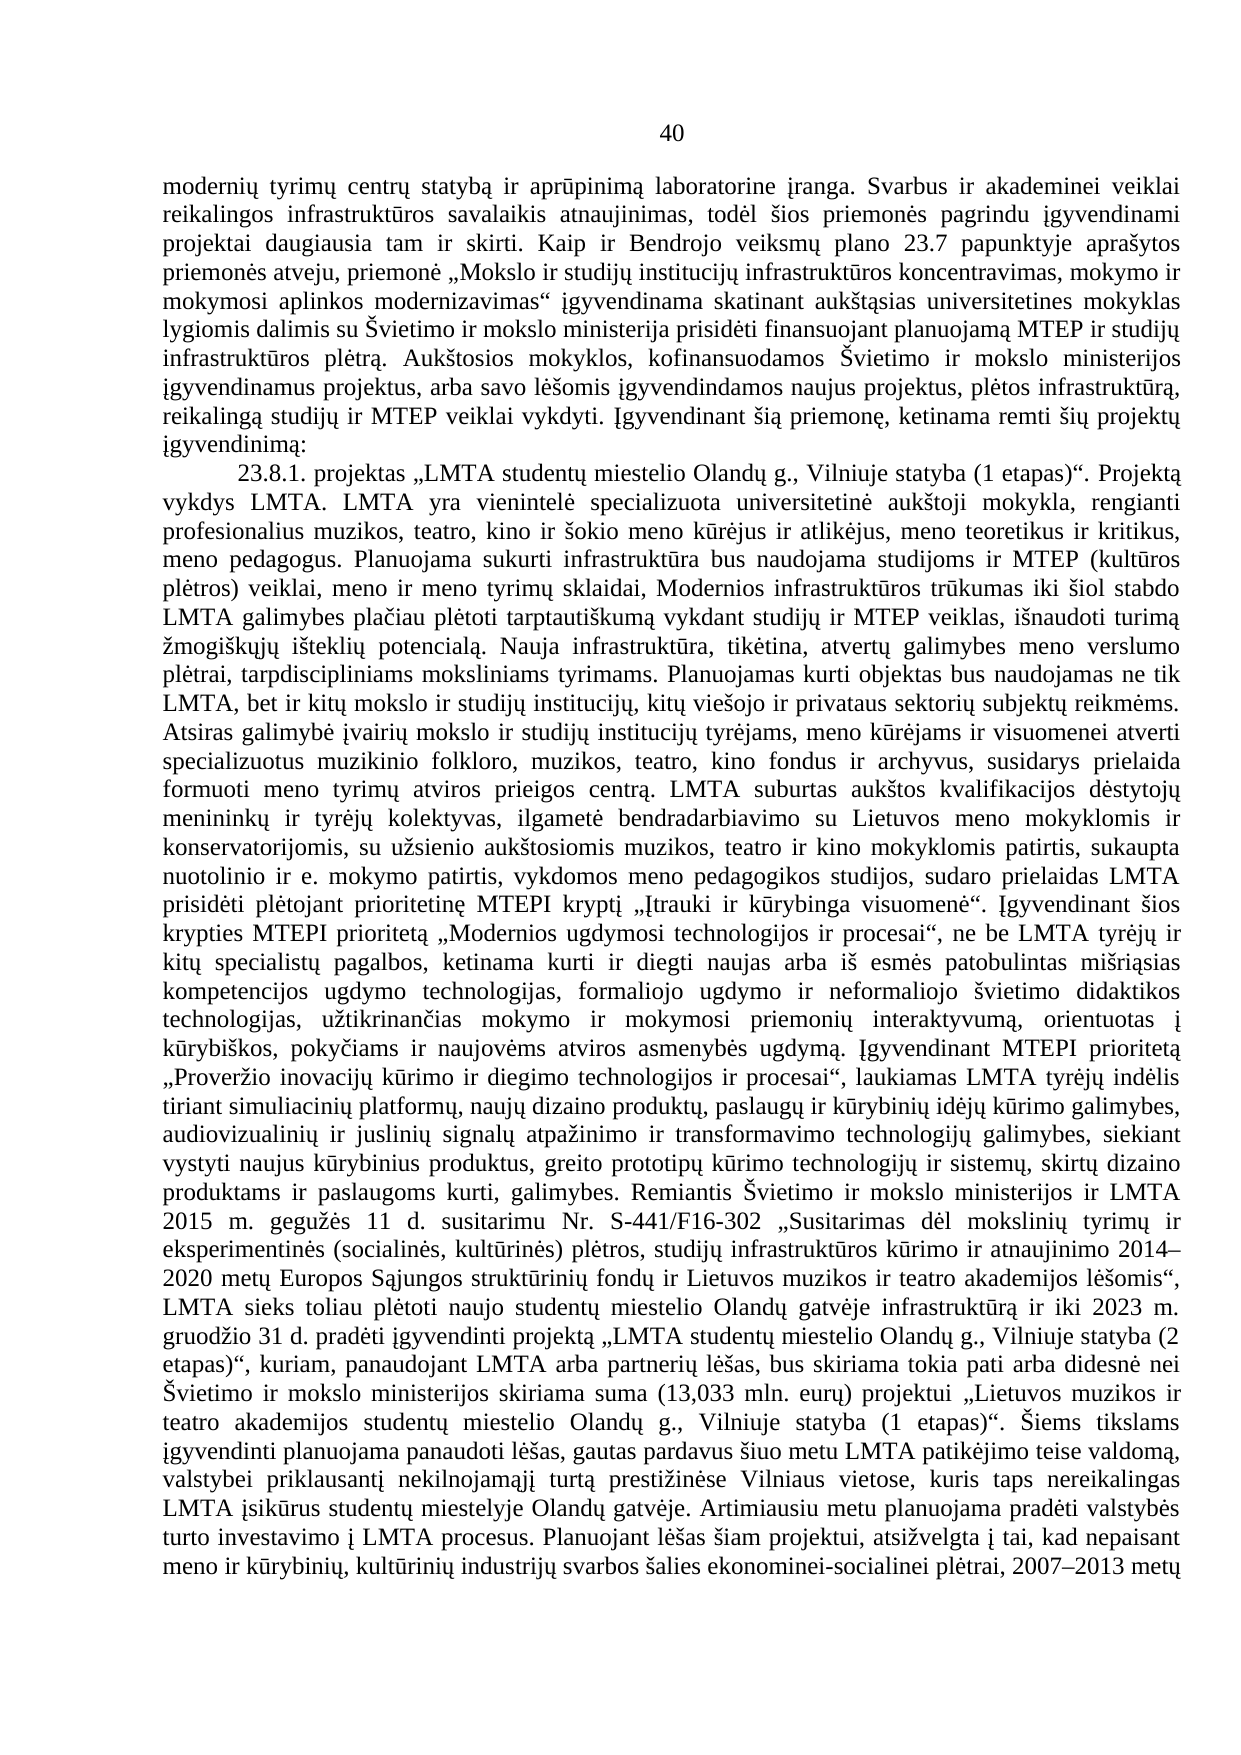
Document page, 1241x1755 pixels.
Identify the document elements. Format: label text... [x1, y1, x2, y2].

text modernių tyrimų centrų statybą ir aprūpinimą laboratorine įranga. Svarbus ir akademinei veiklai reikalingos infrastruktūros savalaikis atnaujinimas, todėl šios priemonės pagrindu įgyvendinami projektai daugiausia tam ir skirti. Kaip ir Bendrojo veiksmų plano 23.7 papunktyje aprašytos priemonės atveju, priemonė „Mokslo ir studijų institucijų infrastruktūros koncentravimas, mokymo ir mokymosi aplinkos modernizavimas“ įgyvendinama skatinant aukštąsias universitetines mokyklas lygiomis dalimis su Švietimo ir mokslo ministerija prisidėti finansuojant planuojamą MTEP ir studijų infrastruktūros plėtrą. Aukštosios mokyklos, kofinansuodamos Švietimo ir mokslo ministerijos įgyvendinamus projektus, arba savo lėšomis įgyvendindamos naujus projektus, plėtos infrastruktūrą, reikalingą studijų ir MTEP veiklai vykdyti. Įgyvendinant šią priemonę, ketinama remti šių projektų įgyvendinimą: [162, 171, 1181, 458]
text 23.8.1. projektas „LMTA studentų miestelio Olandų g., Vilniuje statyba (1 etapas)“. Projektą vykdys LMTA. LMTA yra vienintelė specializuota universitetinė aukštoji mokykla, rengianti profesionalius muzikos, teatro, kino ir šokio meno kūrėjus ir atlikėjus, meno teoretikus ir kritikus, meno pedagogus. Planuojama sukurti infrastruktūra bus naudojama studijoms ir MTEP (kultūros plėtros) veiklai, meno ir meno tyrimų sklaidai, Modernios infrastruktūros trūkumas iki šiol stabdo LMTA galimybes plačiau plėtoti tarptautiškumą vykdant studijų ir MTEP veiklas, išnaudoti turimą žmogiškųjų išteklių potencialą. Nauja infrastruktūra, tikėtina, atvertų galimybes meno verslumo plėtrai, tarpdiscipliniams moksliniams tyrimams. Planuojamas kurti objektas bus naudojamas ne tik LMTA, bet ir kitų mokslo ir studijų institucijų, kitų viešojo ir privataus sektorių subjektų reikmėms. Atsiras galimybė įvairių mokslo ir studijų institucijų tyrėjams, meno kūrėjams ir visuomenei atverti specializuotus muzikinio folkloro, muzikos, teatro, kino fondus ir archyvus, susidarys prielaida formuoti meno tyrimų atviros prieigos centrą. LMTA suburtas aukštos kvalifikacijos dėstytojų menininkų ir tyrėjų kolektyvas, ilgametė bendradarbiavimo su Lietuvos meno mokyklomis ir konservatorijomis, su užsienio aukštosiomis muzikos, teatro ir kino mokyklomis patirtis, sukaupta nuotolinio ir e. mokymo patirtis, vykdomos meno pedagogikos studijos, sudaro prielaidas LMTA prisidėti plėtojant prioritetinę MTEPI kryptį „Įtrauki ir kūrybinga visuomenė“. Įgyvendinant šios krypties MTEPI prioritetą „Modernios ugdymosi technologijos ir procesai“, ne be LMTA tyrėjų ir kitų specialistų pagalbos, ketinama kurti ir diegti naujas arba iš esmės patobulintas mišriąsias kompetencijos ugdymo technologijas, formaliojo ugdymo ir neformaliojo švietimo didaktikos technologijas, užtikrinančias mokymo ir mokymosi priemonių interaktyvumą, orientuotas į kūrybiškos, pokyčiams ir naujovėms atviros asmenybės ugdymą. Įgyvendinant MTEPI prioritetą „Proveržio inovacijų kūrimo ir diegimo technologijos ir procesai“, laukiamas LMTA tyrėjų indėlis tiriant simuliacinių platformų, naujų dizaino produktų, paslaugų ir kūrybinių idėjų kūrimo galimybes, audiovizualinių ir juslinių signalų atpažinimo ir transformavimo technologijų galimybes, siekiant vystyti naujus kūrybinius produktus, greito prototipų kūrimo technologijų ir sistemų, skirtų dizaino produktams ir paslaugoms kurti, galimybes. Remiantis Švietimo ir mokslo ministerijos ir LMTA 2015 m. gegužės 11 d. susitarimu Nr. S-441/F16-302 „Susitarimas dėl mokslinių tyrimų ir eksperimentinės (socialinės, kultūrinės) plėtros, studijų infrastruktūros kūrimo ir atnaujinimo 2014–2020 metų Europos Sąjungos struktūrinių fondų ir Lietuvos muzikos ir teatro akademijos lėšomis“, LMTA sieks toliau plėtoti naujo studentų miestelio Olandų gatvėje infrastruktūrą ir iki 2023 m. gruodžio 31 d. pradėti įgyvendinti projektą „LMTA studentų miestelio Olandų g., Vilniuje statyba (2 etapas)“, kuriam, panaudojant LMTA arba partnerių lėšas, bus skiriama tokia pati arba didesnė nei Švietimo ir mokslo ministerijos skiriama suma (13,033 mln. eurų) projektui „Lietuvos muzikos ir teatro akademijos studentų miestelio Olandų g., Vilniuje statyba (1 etapas)“. Šiems tikslams įgyvendinti planuojama panaudoti lėšas, gautas pardavus šiuo metu LMTA patikėjimo teise valdomą, valstybei priklausantį nekilnojamąjį turtą prestižinėse Vilniaus vietose, kuris taps nereikalingas LMTA įsikūrus studentų miestelyje Olandų gatvėje. Artimiausiu metu planuojama pradėti valstybės turto investavimo į LMTA procesus. Planuojant lėšas šiam projektui, atsižvelgta į tai, kad nepaisant meno ir kūrybinių, kultūrinių industrijų svarbos šalies ekonominei-socialinei plėtrai, 2007–2013 metų [162, 458, 1181, 1579]
